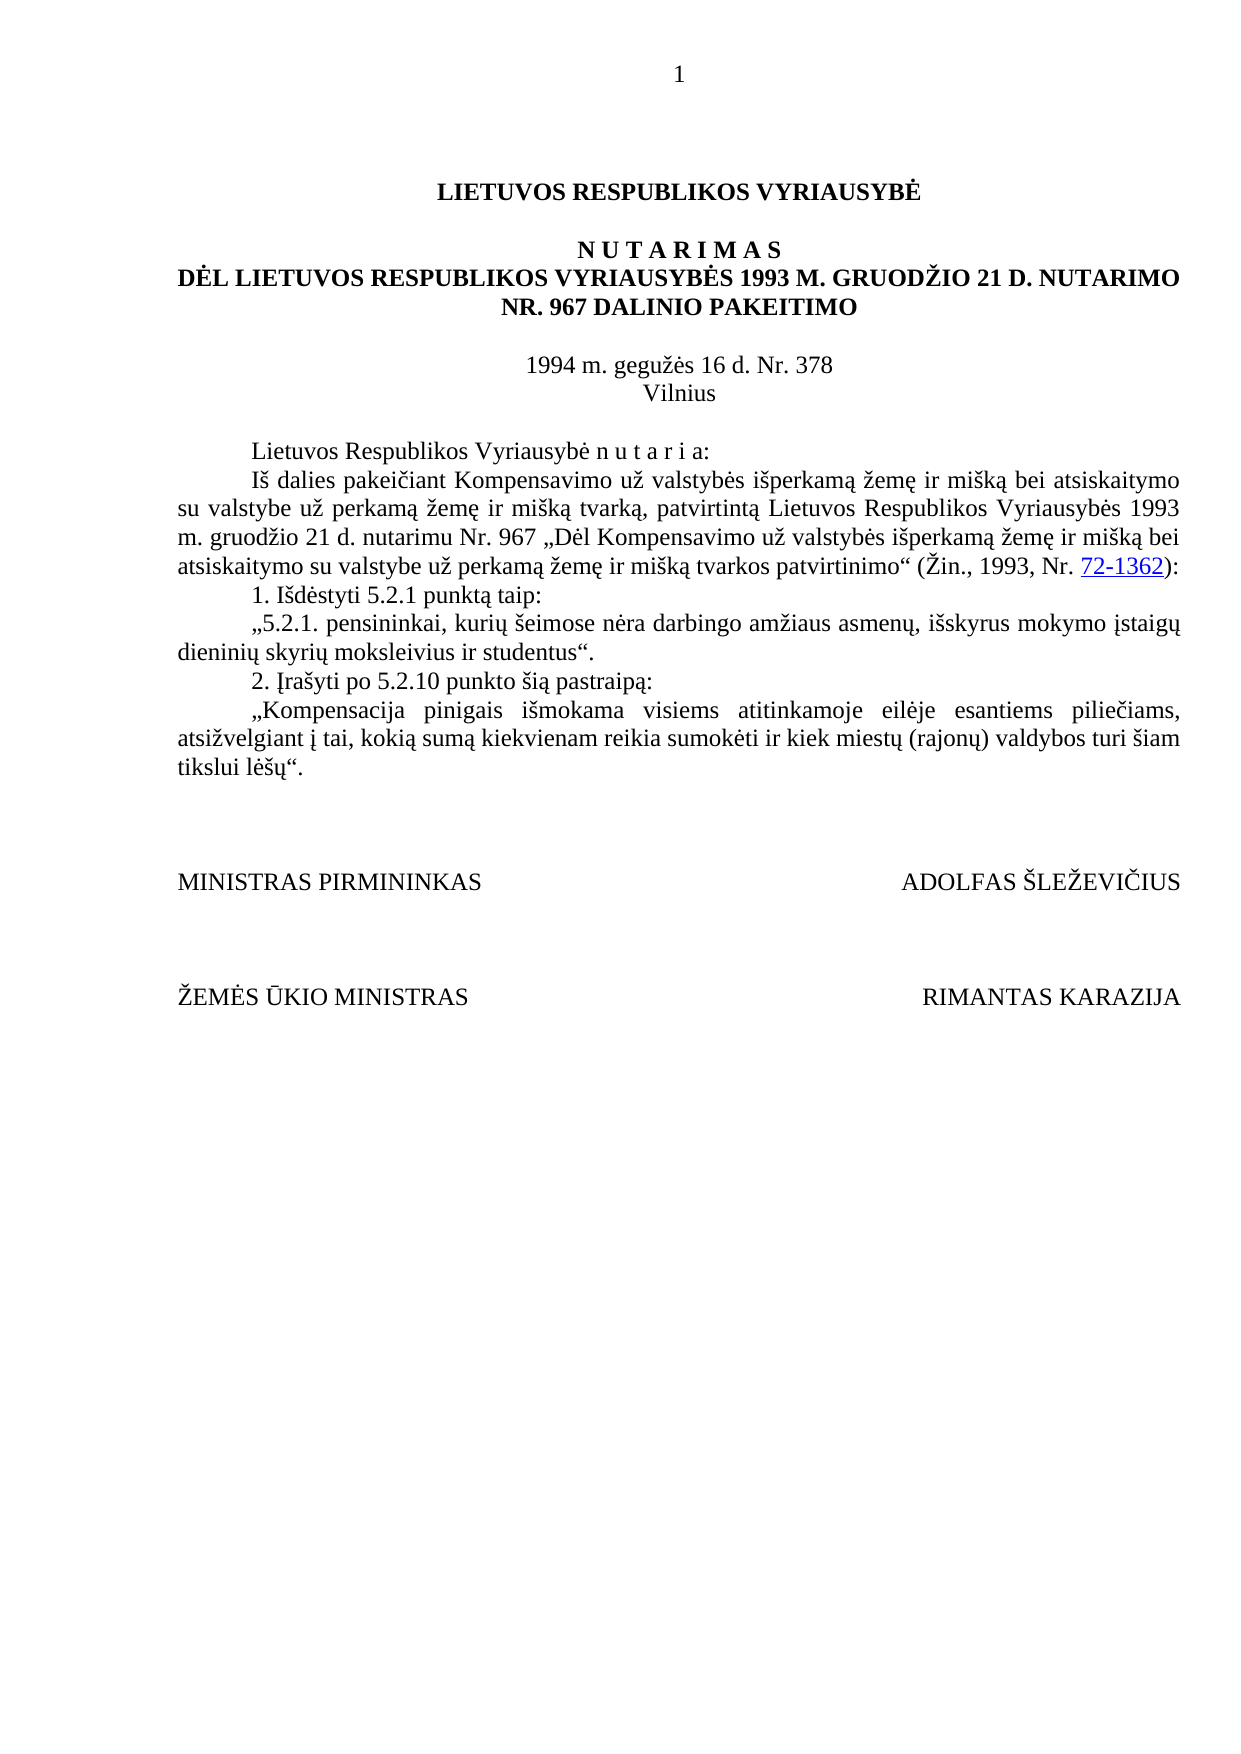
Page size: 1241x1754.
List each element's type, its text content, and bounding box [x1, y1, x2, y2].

text LIETUVOS RESPUBLIKOS VYRIAUSYBĖ [177, 177, 1181, 206]
text 2. Įrašyti po 5.2.10 punkto šią pastraipą: [177, 666, 1181, 695]
text 1. Išdėstyti 5.2.1 punktą taip: [177, 580, 1181, 608]
text N U T A R I M A S [177, 235, 1181, 263]
text „5.2.1. pensininkai, kurių šeimose nėra darbingo amžiaus asmenų, išskyrus mokymo įstaigų dieninių skyrių moksleivius ir studentus“. [177, 608, 1181, 666]
text MINISTRAS PIRMININKAS ADOLFAS ŠLEŽEVIČIUS [177, 867, 1181, 896]
text DĖL LIETUVOS RESPUBLIKOS VYRIAUSYBĖS 1993 M. GRUODŽIO 21 D. NUTARIMO NR. 967 DALINIO PAKEITIMO [177, 263, 1181, 321]
text Lietuvos Respublikos Vyriausybė nutaria: [177, 436, 1181, 465]
text 1994 m. gegužės 16 d. Nr. 378 [177, 350, 1181, 378]
text „Kompensacija pinigais išmokama visiems atitinkamoje eilėje esantiems piliečiams, atsižvelgiant į tai, kokią sumą kiekvienam reikia sumokėti ir kiek miestų (rajonų) valdybos turi šiam tikslui lėšų“. [177, 695, 1181, 781]
text ŽEMĖS ŪKIO MINISTRAS RIMANTAS KARAZIJA [177, 982, 1181, 1011]
text Vilnius [177, 378, 1181, 407]
text Iš dalies pakeičiant Kompensavimo už valstybės išperkamą žemę ir mišką bei atsiskaitymo su valstybe už perkamą žemę ir mišką tvarką, patvirtintą Lietuvos Respublikos Vyriausybės 1993 m. gruodžio 21 d. nutarimu Nr. 967 „Dėl Kompensavimo už valstybės išperkamą žemę ir mišką bei atsiskaitymo su valstybe už perkamą žemę ir mišką tvarkos patvirtinimo“ (Žin., 1993, Nr. 72-1362): [177, 465, 1181, 580]
